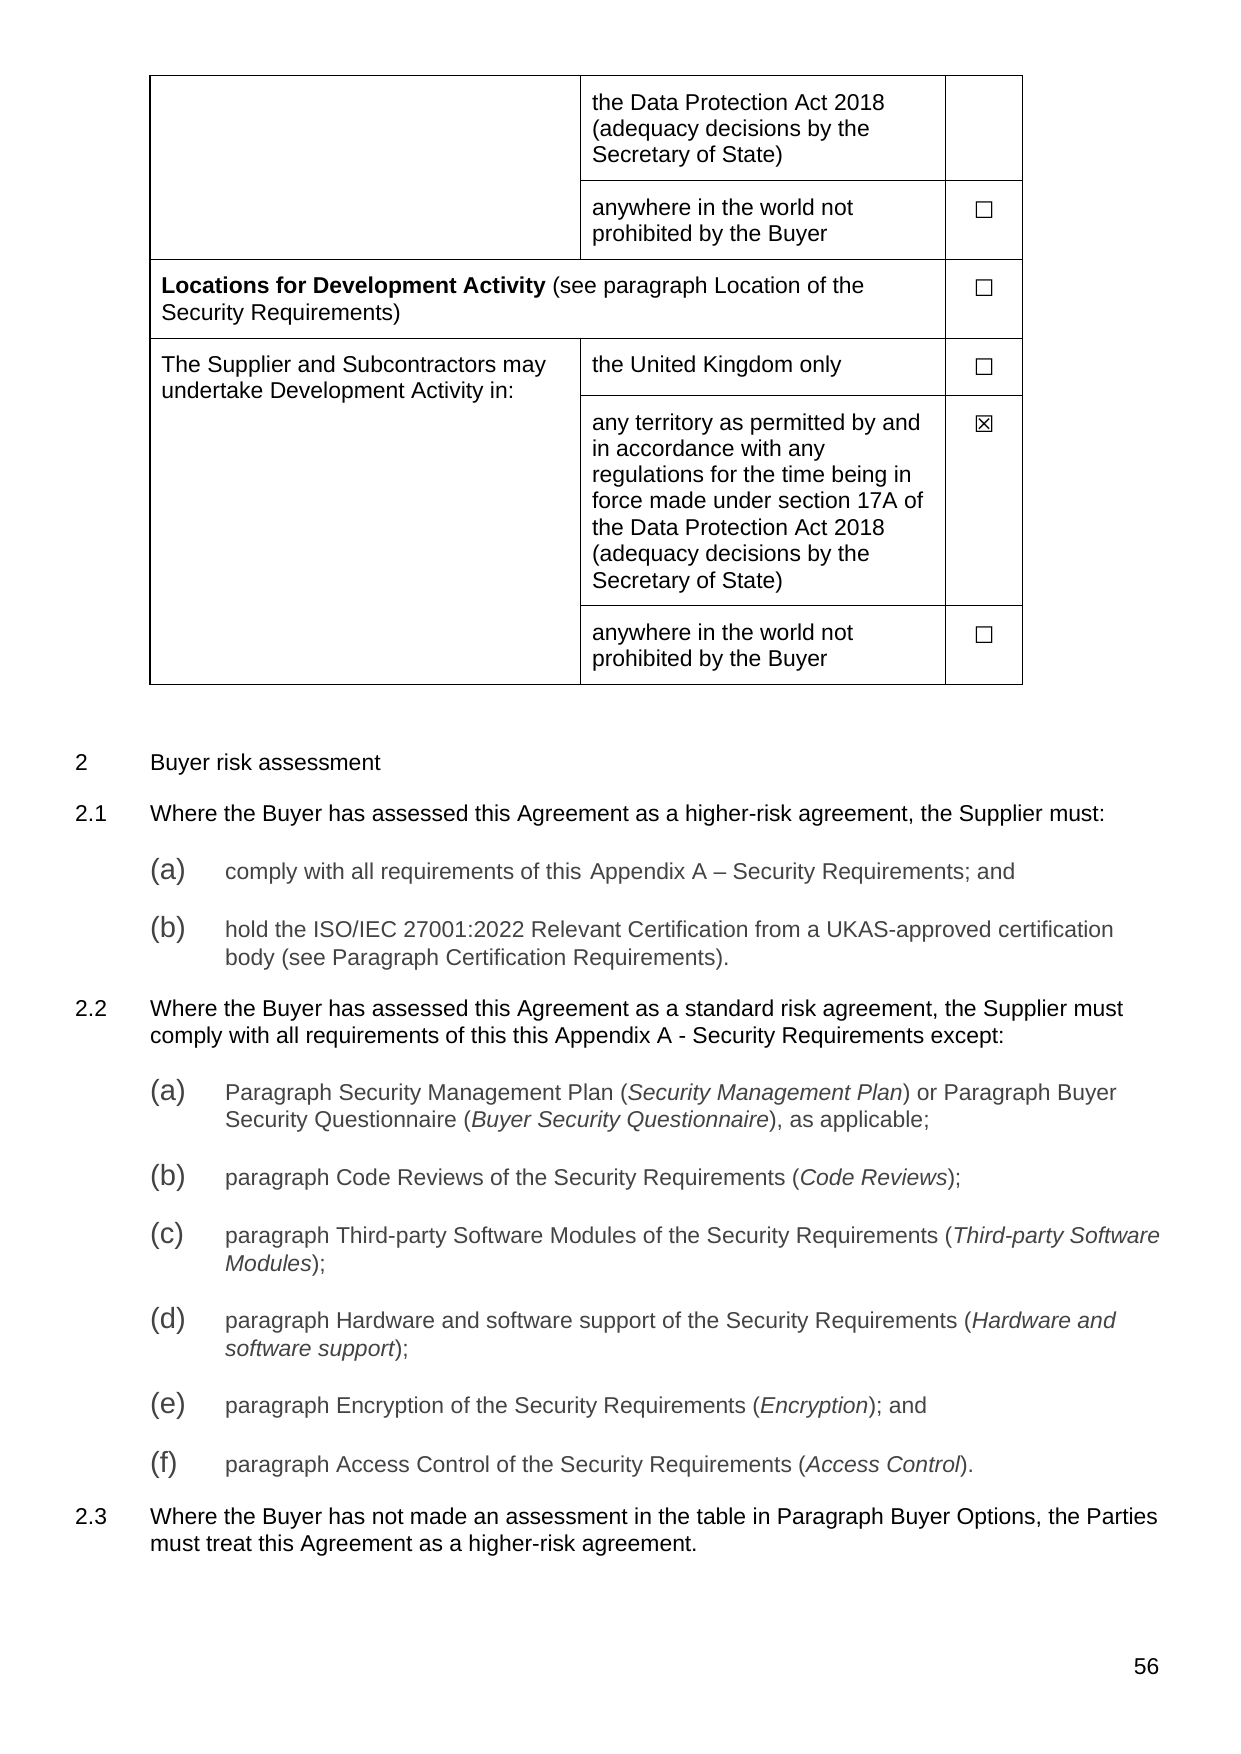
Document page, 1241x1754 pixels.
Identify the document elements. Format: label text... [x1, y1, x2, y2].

subtitle Where the Buyer has assessed this Agreement as a higher-risk agreement, the Supplier must: [75, 800, 1165, 827]
table_cell ☐ [946, 339, 1022, 395]
table_cell Locations for Development Activity (see paragraph 1 of the Security Requirements) [151, 260, 945, 338]
subtitle Where the Buyer has assessed this Agreement as a standard risk agreement, the Supplier must comply with all requirements of this this Appendix A - Security Requirements except: [75, 995, 1165, 1048]
table_cell the United Kingdom only [581, 339, 945, 395]
subtitle hold the ISO/IEC 27001:2022 Relevant Certification from a UKAS-approved certification body (see Paragraph 10). [150, 910, 1165, 970]
subtitle paragraph 20 of the Security Requirements (Access Control). [150, 1445, 1165, 1478]
table_cell anywhere in the world not prohibited by the Buyer [581, 606, 945, 684]
table_cell ☒ [946, 396, 1022, 605]
subtitle Paragraph 11 (Security Management Plan) or Paragraph 12 (Buyer Security Questionnaire), as applicable; [150, 1073, 1165, 1133]
table_cell The Supplier and Subcontractors may undertake Development Activity in: [151, 339, 580, 684]
subtitle paragraph 12 of the Security Requirements (Hardware and software support); [150, 1301, 1165, 1361]
subtitle paragraph 9 of the Security Requirements (Code Reviews); [150, 1158, 1165, 1191]
table_cell ☐ [946, 260, 1022, 338]
table_cell ☐ [946, 606, 1022, 684]
table_cell ☐ [946, 181, 1022, 259]
table_cell [151, 76, 580, 259]
table_cell any territory as permitted by and in accordance with any regulations for the time being in force made under section 17A of the Data Protection Act 2018 (adequacy decisions by the Secretary of State) [581, 396, 945, 605]
table_cell the Data Protection Act 2018 (adequacy decisions by the Secretary of State) [581, 76, 945, 180]
subtitle Buyer risk assessment [75, 749, 1165, 775]
table_cell anywhere in the world not prohibited by the Buyer [581, 181, 945, 259]
subtitle paragraph 11 of the Security Requirements (Third-party Software Modules); [150, 1216, 1165, 1276]
subtitle paragraph 13 of the Security Requirements (Encryption); and [150, 1386, 1165, 1420]
subtitle comply with all requirements of this Appendix A – Security Requirements; and [150, 852, 1165, 885]
table_cell [946, 76, 1022, 180]
subtitle Where the Buyer has not made an assessment in the table in Paragraph 1, the Parties must treat this Agreement as a higher-risk agreement. [75, 1503, 1165, 1556]
